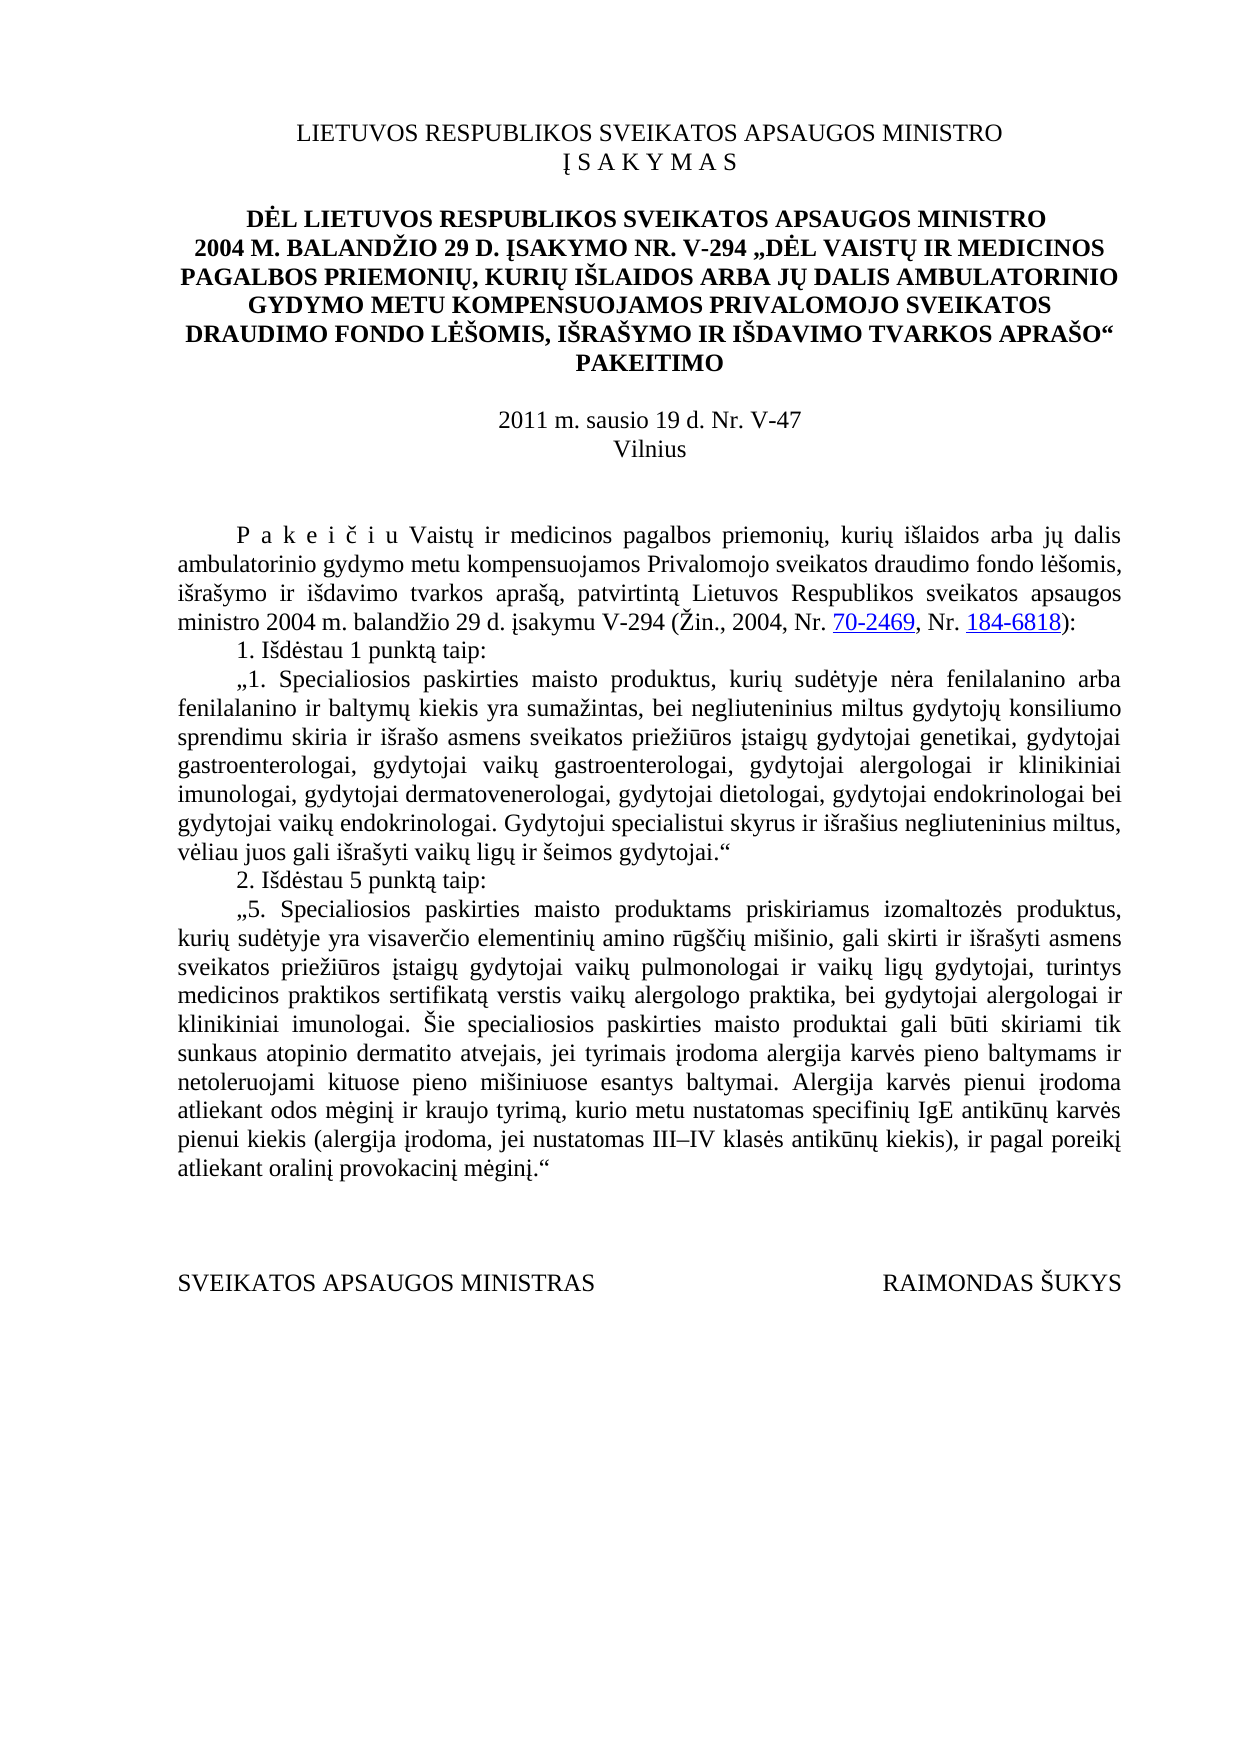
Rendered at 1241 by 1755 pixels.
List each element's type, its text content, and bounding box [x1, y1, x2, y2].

text Į S A K Y M A S [177, 147, 1122, 176]
text DĖL LIETUVOS RESPUBLIKOS SVEIKATOS APSAUGOS MINISTRO 2004 M. BALANDŽIO 29 D. ĮSAKYMO NR. V-294 „DĖL VAISTŲ IR MEDICINOS PAGALBOS PRIEMONIŲ, KURIŲ IŠLAIDOS ARBA JŲ DALIS AMBULATORINIO GYDYMO METU KOMPENSUOJAMOS PRIVALOMOJO SVEIKATOS DRAUDIMO FONDO LĖŠOMIS, IŠRAŠYMO IR IŠDAVIMO TVARKOS APRAŠO“ PAKEITIMO [177, 204, 1122, 377]
text Vilnius [177, 434, 1122, 463]
text SVEIKATOS APSAUGOS MINISTRAS RAIMONDAS ŠUKYS [177, 1268, 1122, 1297]
text „1. Specialiosios paskirties maisto produktus, kurių sudėtyje nėra fenilalanino arba fenilalanino ir baltymų kiekis yra sumažintas, bei negliuteninius miltus gydytojų konsiliumo sprendimu skiria ir išrašo asmens sveikatos priežiūros įstaigų gydytojai genetikai, gydytojai gastroenterologai, gydytojai vaikų gastroenterologai, gydytojai alergologai ir klinikiniai imunologai, gydytojai dermatovenerologai, gydytojai dietologai, gydytojai endokrinologai bei gydytojai vaikų endokrinologai. Gydytojui specialistui skyrus ir išrašius negliuteninius miltus, vėliau juos gali išrašyti vaikų ligų ir šeimos gydytojai.“ [177, 664, 1122, 866]
text 2. Išdėstau 5 punktą taip: [177, 866, 1122, 894]
text P a k e i č i u Vaistų ir medicinos pagalbos priemonių, kurių išlaidos arba jų dalis ambulatorinio gydymo metu kompensuojamos Privalomojo sveikatos draudimo fondo lėšomis, išrašymo ir išdavimo tvarkos aprašą, patvirtintą Lietuvos Respublikos sveikatos apsaugos ministro 2004 m. balandžio 29 d. įsakymu V-294 (Žin., 2004, Nr. 70-2469, Nr. 184-6818): [177, 521, 1122, 636]
text 2011 m. sausio 19 d. Nr. V-47 [177, 406, 1122, 434]
text 1. Išdėstau 1 punktą taip: [177, 636, 1122, 664]
text LIETUVOS RESPUBLIKOS SVEIKATOS APSAUGOS MINISTRO [177, 118, 1122, 147]
text „5. Specialiosios paskirties maisto produktams priskiriamus izomaltozės produktus, kurių sudėtyje yra visaverčio elementinių amino rūgščių mišinio, gali skirti ir išrašyti asmens sveikatos priežiūros įstaigų gydytojai vaikų pulmonologai ir vaikų ligų gydytojai, turintys medicinos praktikos sertifikatą verstis vaikų alergologo praktika, bei gydytojai alergologai ir klinikiniai imunologai. Šie specialiosios paskirties maisto produktai gali būti skiriami tik sunkaus atopinio dermatito atvejais, jei tyrimais įrodoma alergija karvės pieno baltymams ir netoleruojami kituose pieno mišiniuose esantys baltymai. Alergija karvės pienui įrodoma atliekant odos mėginį ir kraujo tyrimą, kurio metu nustatomas specifinių IgE antikūnų karvės pienui kiekis (alergija įrodoma, jei nustatomas III–IV klasės antikūnų kiekis), ir pagal poreikį atliekant oralinį provokacinį mėginį.“ [177, 894, 1122, 1182]
